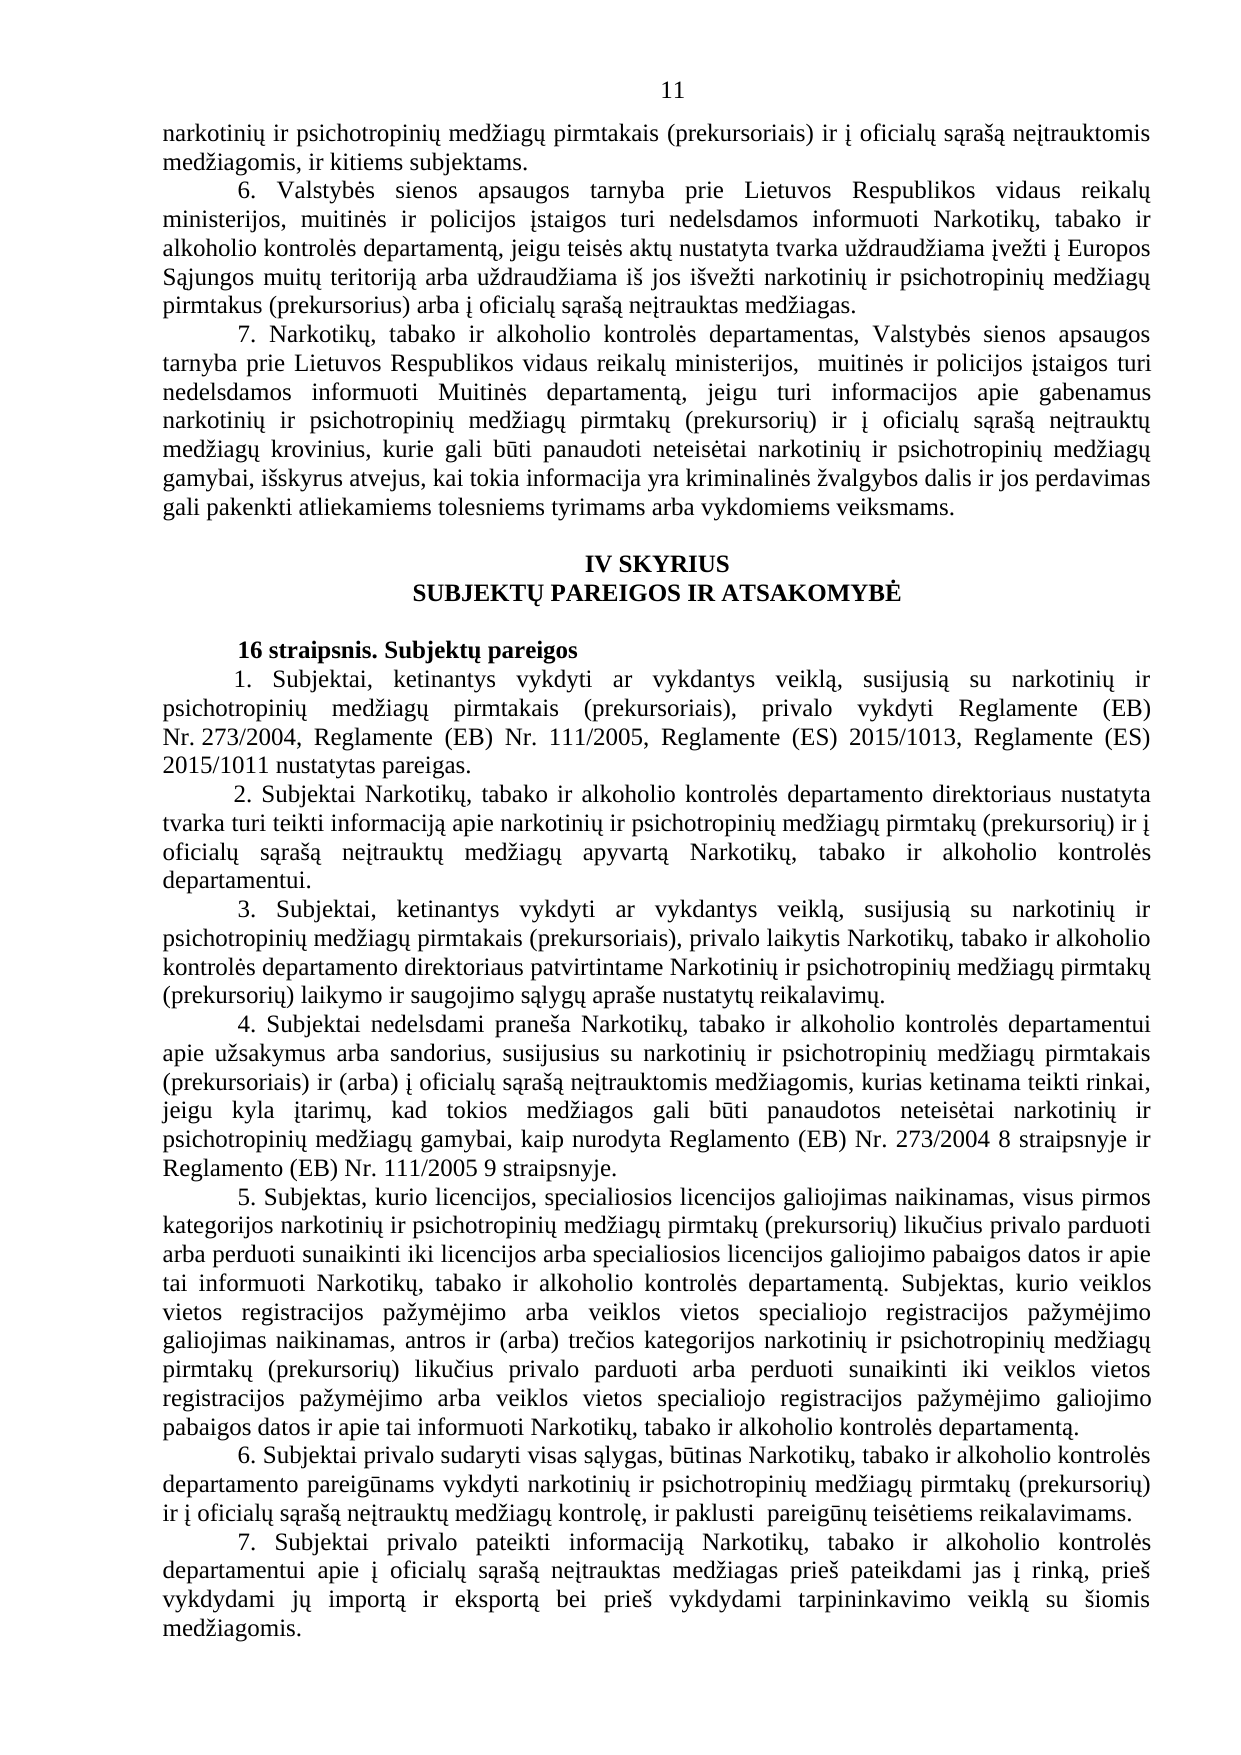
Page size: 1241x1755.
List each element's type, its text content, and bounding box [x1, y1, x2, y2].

text 1. Subjektai, ketinantys vykdyti ar vykdantys veiklą, susijusią su narkotinių ir psichotropinių medžiagų pirmtakais (prekursoriais), privalo vykdyti Reglamente (EB) Nr. 273/2004, Reglamente (EB) Nr. 111/2005, Reglamente (ES) 2015/1013, Reglamente (ES) 2015/1011 nustatytas pareigas. [162, 664, 1152, 779]
text 7. Narkotikų, tabako ir alkoholio kontrolės departamentas, Valstybės sienos apsaugos tarnyba prie Lietuvos Respublikos vidaus reikalų ministerijos, muitinės ir policijos įstaigos turi nedelsdamos informuoti Muitinės departamentą, jeigu turi informacijos apie gabenamus narkotinių ir psichotropinių medžiagų pirmtakų (prekursorių) ir į oficialų sąrašą neįtrauktų medžiagų krovinius, kurie gali būti panaudoti neteisėtai narkotinių ir psichotropinių medžiagų gamybai, išskyrus atvejus, kai tokia informacija yra kriminalinės žvalgybos dalis ir jos perdavimas gali pakenkti atliekamiems tolesniems tyrimams arba vykdomiems veiksmams. [162, 319, 1152, 521]
text 2. Subjektai Narkotikų, tabako ir alkoholio kontrolės departamento direktoriaus nustatyta tvarka turi teikti informaciją apie narkotinių ir psichotropinių medžiagų pirmtakų (prekursorių) ir į oficialų sąrašą neįtrauktų medžiagų apyvartą Narkotikų, tabako ir alkoholio kontrolės departamentui. [162, 779, 1152, 894]
text 5. Subjektas, kurio licencijos, specialiosios licencijos galiojimas naikinamas, visus pirmos kategorijos narkotinių ir psichotropinių medžiagų pirmtakų (prekursorių) likučius privalo parduoti arba perduoti sunaikinti iki licencijos arba specialiosios licencijos galiojimo pabaigos datos ir apie tai informuoti Narkotikų, tabako ir alkoholio kontrolės departamentą. Subjektas, kurio veiklos vietos registracijos pažymėjimo arba veiklos vietos specialiojo registracijos pažymėjimo galiojimas naikinamas, antros ir (arba) trečios kategorijos narkotinių ir psichotropinių medžiagų pirmtakų (prekursorių) likučius privalo parduoti arba perduoti sunaikinti iki veiklos vietos registracijos pažymėjimo arba veiklos vietos specialiojo registracijos pažymėjimo galiojimo pabaigos datos ir apie tai informuoti Narkotikų, tabako ir alkoholio kontrolės departamentą. [162, 1182, 1152, 1441]
text 6. Subjektai privalo sudaryti visas sąlygas, būtinas Narkotikų, tabako ir alkoholio kontrolės departamento pareigūnams vykdyti narkotinių ir psichotropinių medžiagų pirmtakų (prekursorių) ir į oficialų sąrašą neįtrauktų medžiagų kontrolę, ir paklusti pareigūnų teisėtiems reikalavimams. [162, 1441, 1152, 1527]
text 7. Subjektai privalo pateikti informaciją Narkotikų, tabako ir alkoholio kontrolės departamentui apie į oficialų sąrašą neįtrauktas medžiagas prieš pateikdami jas į rinką, prieš vykdydami jų importą ir eksportą bei prieš vykdydami tarpininkavimo veiklą su šiomis medžiagomis. [162, 1527, 1152, 1642]
text 6. Valstybės sienos apsaugos tarnyba prie Lietuvos Respublikos vidaus reikalų ministerijos, muitinės ir policijos įstaigos turi nedelsdamos informuoti Narkotikų, tabako ir alkoholio kontrolės departamentą, jeigu teisės aktų nustatyta tvarka uždraudžiama įvežti į Europos Sąjungos muitų teritoriją arba uždraudžiama iš jos išvežti narkotinių ir psichotropinių medžiagų pirmtakus (prekursorius) arba į oficialų sąrašą neįtrauktas medžiagas. [162, 176, 1152, 319]
text IV SKYRIUS [162, 549, 1152, 578]
text 3. Subjektai, ketinantys vykdyti ar vykdantys veiklą, susijusią su narkotinių ir psichotropinių medžiagų pirmtakais (prekursoriais), privalo laikytis Narkotikų, tabako ir alkoholio kontrolės departamento direktoriaus patvirtintame Narkotinių ir psichotropinių medžiagų pirmtakų (prekursorių) laikymo ir saugojimo sąlygų apraše nustatytų reikalavimų. [162, 894, 1152, 1009]
text SUBJEKTŲ PAREIGOS IR ATSAKOMYBĖ [162, 578, 1152, 607]
text 4. Subjektai nedelsdami praneša Narkotikų, tabako ir alkoholio kontrolės departamentui apie užsakymus arba sandorius, susijusius su narkotinių ir psichotropinių medžiagų pirmtakais (prekursoriais) ir (arba) į oficialų sąrašą neįtrauktomis medžiagomis, kurias ketinama teikti rinkai, jeigu kyla įtarimų, kad tokios medžiagos gali būti panaudotos neteisėtai narkotinių ir psichotropinių medžiagų gamybai, kaip nurodyta Reglamento (EB) Nr. 273/2004 8 straipsnyje ir Reglamento (EB) Nr. 111/2005 9 straipsnyje. [162, 1009, 1152, 1182]
text narkotinių ir psichotropinių medžiagų pirmtakais (prekursoriais) ir į oficialų sąrašą neįtrauktomis medžiagomis, ir kitiems subjektams. [162, 118, 1152, 176]
text 16 straipsnis. Subjektų pareigos [162, 636, 1152, 664]
